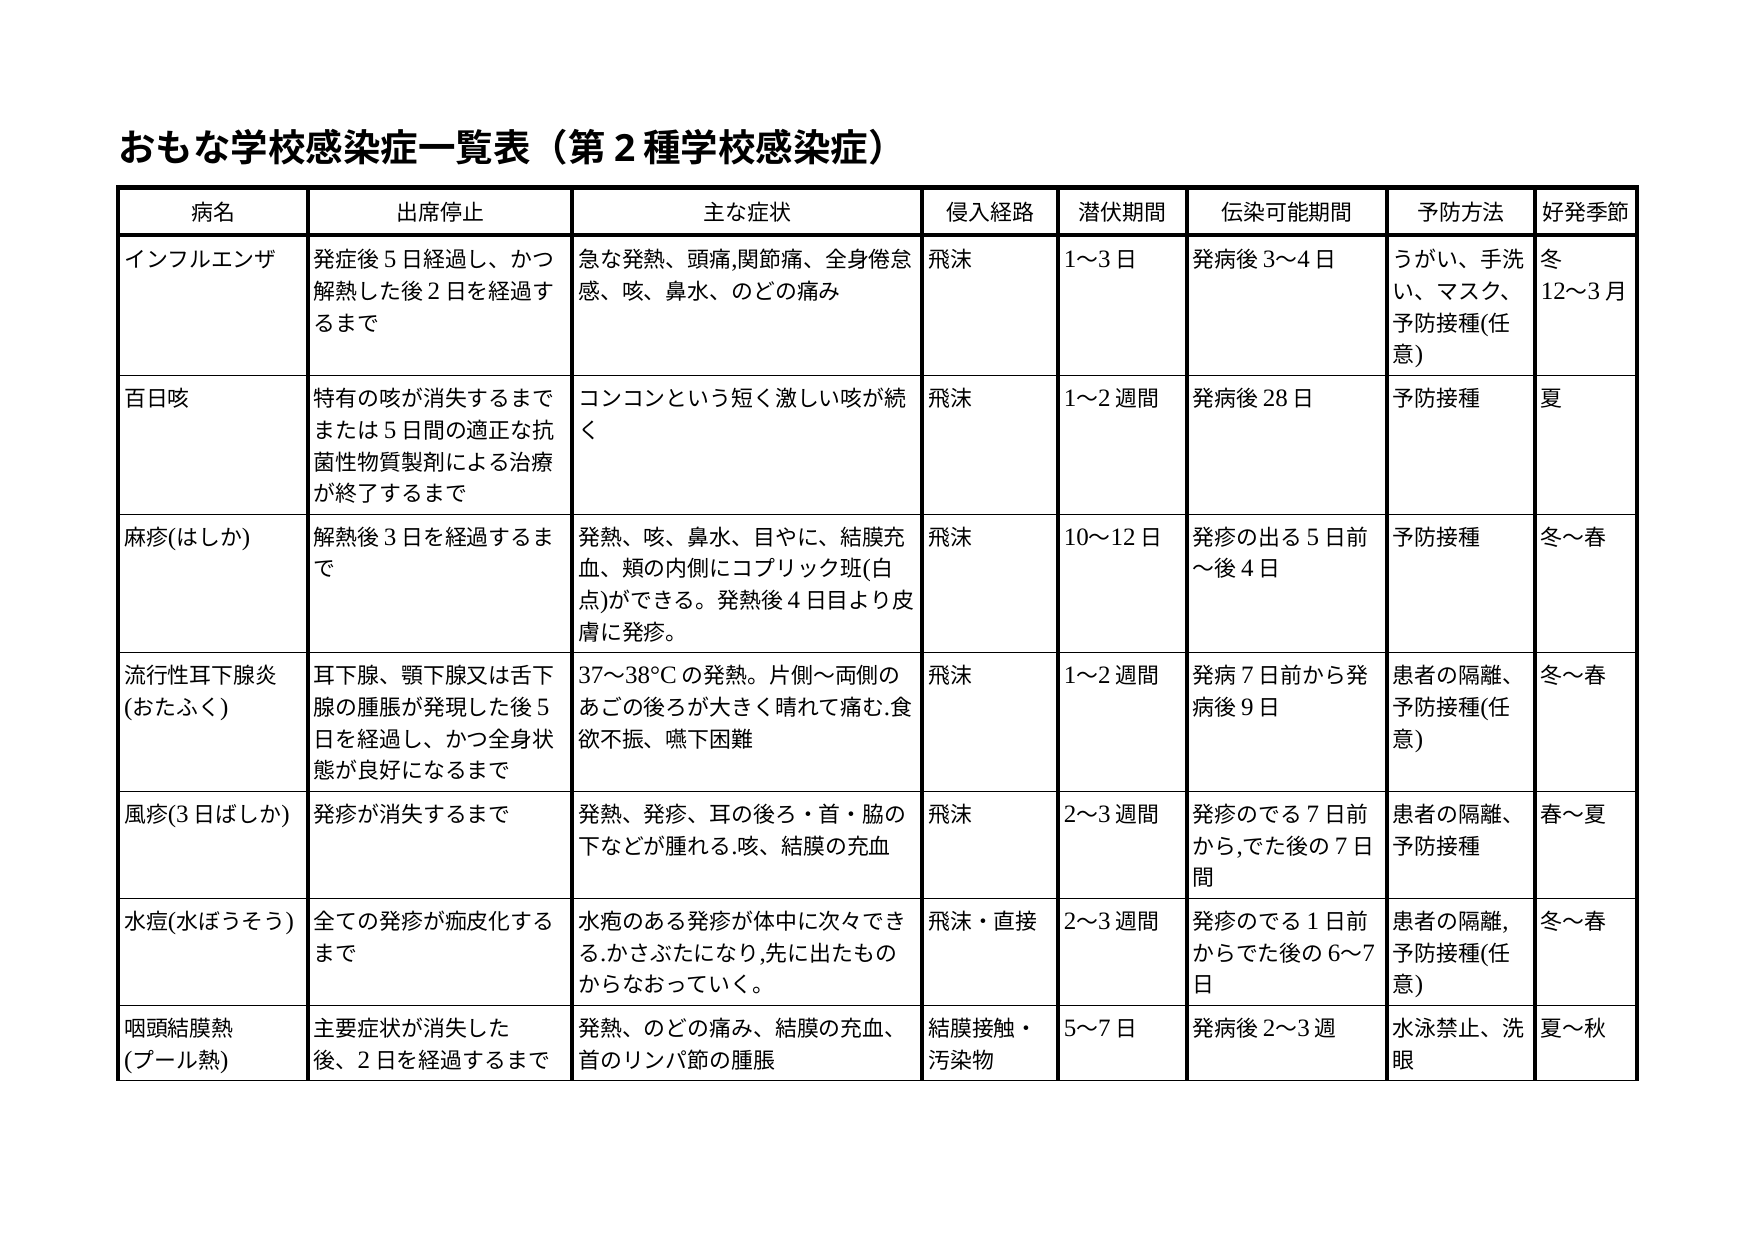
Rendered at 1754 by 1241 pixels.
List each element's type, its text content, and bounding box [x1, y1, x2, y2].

table_cell 流行性耳下腺炎(おたふく) [120, 653, 306, 791]
table_cell 飛沫 [924, 792, 1056, 898]
table_cell 風疹(3日ばしか) [120, 792, 306, 898]
table_cell 5〜7日 [1060, 1006, 1185, 1080]
table_cell 患者の隔離,予防接種(任意) [1389, 899, 1533, 1005]
table_cell 耳下腺、顎下腺又は舌下腺の腫脹が発現した後5日を経過し、かつ全身状態が良好になるまで [310, 653, 570, 791]
table_cell 2〜3週間 [1060, 899, 1185, 1005]
table_cell 患者の隔離、予防接種 [1389, 792, 1533, 898]
table_cell 百日咳 [120, 376, 306, 513]
table_cell 結膜接触・ 汚染物 [924, 1006, 1056, 1080]
table_cell コンコンという短く激しい咳が続く [574, 376, 920, 513]
table_cell 水疱のある発疹が体中に次々でき る.かさぶたになり,先に出たものからなおっていく。 [574, 899, 920, 1005]
table_cell 水痘(水ぼうそう) [120, 899, 306, 1005]
table_cell 発症後5日経過し、かつ解熱した後2日を経過するまで [310, 237, 570, 375]
table_cell 発熱、発疹、耳の後ろ・首・脇の下などが腫れる.咳、結膜の充血 [574, 792, 920, 898]
table_cell 発病7日前から発病後9日 [1189, 653, 1385, 791]
table_cell 水泳禁止、洗眼 [1389, 1006, 1533, 1080]
table_header 伝染可能期間 [1189, 190, 1385, 233]
table_cell 患者の隔離、予防接種(任意) [1389, 653, 1533, 791]
table_cell 予防接種 [1389, 515, 1533, 652]
table_cell 冬 12〜3月 [1537, 237, 1635, 375]
table_cell 発疹が消失するまで [310, 792, 570, 898]
table_cell 全ての発疹が痂皮化するまで [310, 899, 570, 1005]
table_header 主な症状 [574, 190, 920, 233]
table_cell 飛沫 [924, 237, 1056, 375]
table_cell 解熱後3日を経過するまで [310, 515, 570, 652]
table_cell 主要症状が消失した後、2日を経過するまで [310, 1006, 570, 1080]
table_cell 夏 [1537, 376, 1635, 513]
table_cell 発病後3〜4日 [1189, 237, 1385, 375]
table_cell 発熱、のどの痛み、結膜の充血、首のリンパ節の腫脹 [574, 1006, 920, 1080]
table_cell 飛沫 [924, 515, 1056, 652]
table_cell 冬〜春 [1537, 899, 1635, 1005]
table_cell 冬〜春 [1537, 515, 1635, 652]
table_cell 春〜夏 [1537, 792, 1635, 898]
table_cell 37〜38°Cの発熱。片側〜両側のあごの後ろが大きく晴れて痛む.食欲不振、嚥下困難 [574, 653, 920, 791]
table_cell 発病後2〜3週 [1189, 1006, 1385, 1080]
table_header 出席停止 [310, 190, 570, 233]
table_cell うがい、手洗い、マスク、予防接種(任意) [1389, 237, 1533, 375]
table_cell 1〜2週間 [1060, 653, 1185, 791]
table_cell 発病後28日 [1189, 376, 1385, 513]
table_cell 予防接種 [1389, 376, 1533, 513]
table_header 予防方法 [1389, 190, 1533, 233]
title おもな学校感染症一覧表（第2種学校感染症） [118, 118, 1636, 173]
table_cell 夏〜秋 [1537, 1006, 1635, 1080]
table_cell 冬〜春 [1537, 653, 1635, 791]
table_cell 1〜2週間 [1060, 376, 1185, 513]
table_cell インフルエンザ [120, 237, 306, 375]
table_cell 発疹のでる1日前からでた後の6〜7日 [1189, 899, 1385, 1005]
table_cell 飛沫 [924, 376, 1056, 513]
table_cell 2〜3週間 [1060, 792, 1185, 898]
table_cell 咽頭結膜熱 (プール熱) [120, 1006, 306, 1080]
table_cell 特有の咳が消失するまでまたは5日間の適正な抗菌性物質製剤による治療が終了するまで [310, 376, 570, 513]
table_cell 発疹の出る5日前〜後4日 [1189, 515, 1385, 652]
table_cell 1〜3日 [1060, 237, 1185, 375]
table_header 病名 [120, 190, 306, 233]
table_header 潜伏期間 [1060, 190, 1185, 233]
table_cell 発疹のでる7日前から,でた後の7日間 [1189, 792, 1385, 898]
table_header 好発季節 [1537, 190, 1635, 233]
table_cell 飛沫 [924, 653, 1056, 791]
table_cell 発熱、咳、鼻水、目やに、結膜充血、頬の内側にコプリック班(白点)ができる。発熱後4日目より皮膚に発疹。 [574, 515, 920, 652]
table_header 侵入経路 [924, 190, 1056, 233]
table_cell 10〜12日 [1060, 515, 1185, 652]
table_cell 飛沫・直接 [924, 899, 1056, 1005]
table_cell 急な発熱、頭痛,関節痛、全身倦怠感、咳、鼻水、のどの痛み [574, 237, 920, 375]
table_cell 麻疹(はしか) [120, 515, 306, 652]
